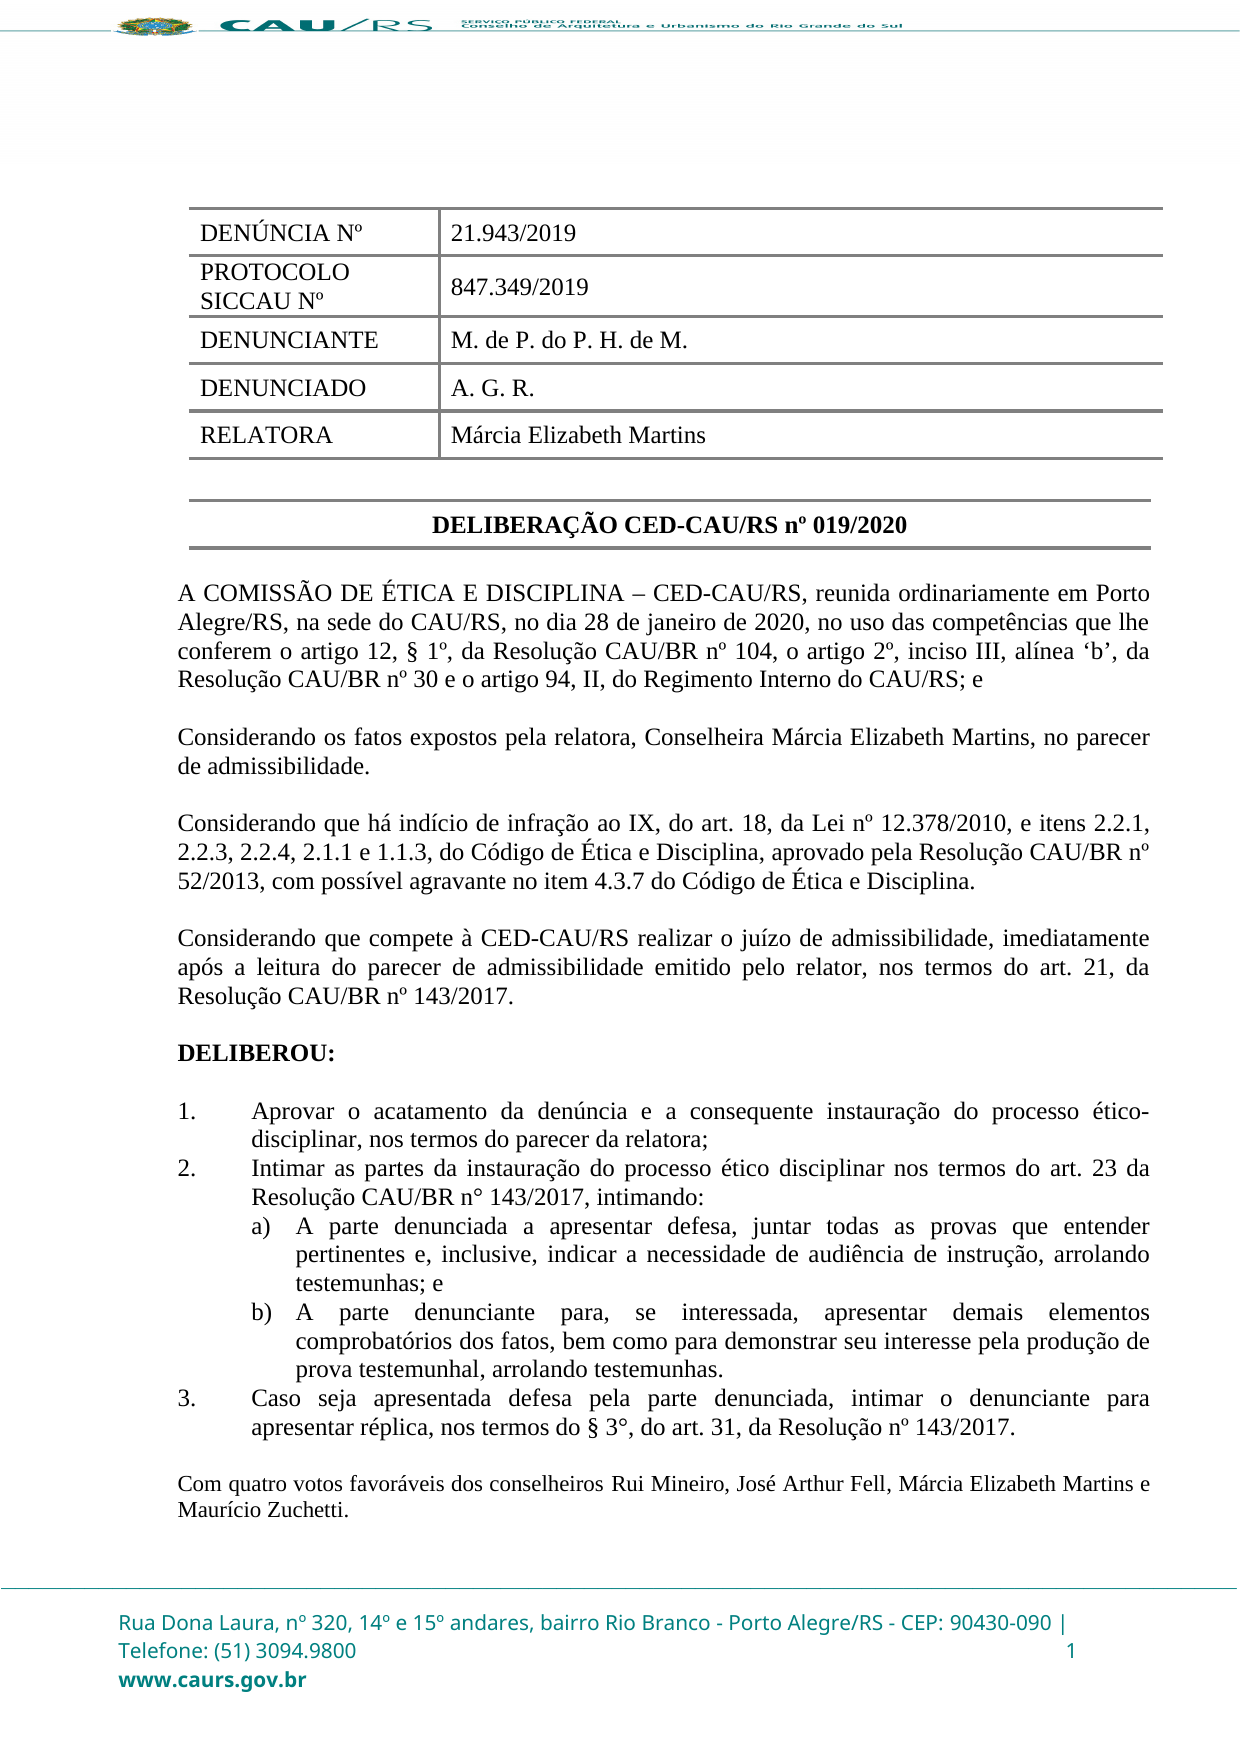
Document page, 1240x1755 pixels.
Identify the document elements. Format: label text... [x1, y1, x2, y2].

table_cell A. G. R. [441, 365, 1163, 409]
table_cell DENUNCIANTE [189, 318, 438, 362]
list A parte denunciante para, se interessada, apresentar demais elementos comprobatórios dos fatos, bem como para demonstrar seu interesse pela produção de prova testemunhal, arrolando testemunhas. [251, 1297, 1151, 1383]
list A parte denunciada a apresentar defesa, juntar todas as provas que entender pertinentes e, inclusive, indicar a necessidade de audiência de instrução, arrolando testemunhas; e [251, 1211, 1151, 1297]
table_header 21.943/2019 [441, 210, 1163, 254]
list Intimar as partes da instauração do processo ético disciplinar nos termos do art. 23 da Resolução CAU/BR n° 143/2017, intimando: [177, 1153, 1151, 1211]
text A COMISSÃO DE ÉTICA E DISCIPLINA – CED-CAU/RS, reunida ordinariamente em Porto Alegre/RS, na sede do CAU/RS, no dia 28 de janeiro de 2020, no uso das competências que lhe conferem o artigo 12, § 1º, da Resolução CAU/BR nº 104, o artigo 2º, inciso III, alínea ‘b’, da Resolução CAU/BR nº 30 e o artigo 94, II, do Regimento Interno do CAU/RS; e [177, 578, 1151, 693]
list Aprovar o acatamento da denúncia e a consequente instauração do processo ético-disciplinar, nos termos do parecer da relatora; [177, 1096, 1151, 1153]
text Considerando que compete à CED-CAU/RS realizar o juízo de admissibilidade, imediatamente após a leitura do parecer de admissibilidade emitido pelo relator, nos termos do art. 21, da Resolução CAU/BR nº 143/2017. [177, 923, 1151, 1009]
text Com quatro votos favoráveis dos conselheiros Rui Mineiro, José Arthur Fell, Márcia Elizabeth Martins e Maurício Zuchetti. [177, 1469, 1151, 1522]
table_header DELIBERAÇÃO CED-CAU/RS nº 019/2020 [189, 502, 1151, 546]
table_cell 847.349/2019 [441, 257, 1163, 315]
list Caso seja apresentada defesa pela parte denunciada, intimar o denunciante para apresentar réplica, nos termos do § 3°, do art. 31, da Resolução nº 143/2017. [177, 1383, 1151, 1441]
text Considerando que há indício de infração ao IX, do art. 18, da Lei nº 12.378/2010, e itens 2.2.1, 2.2.3, 2.2.4, 2.1.1 e 1.1.3, do Código de Ética e Disciplina, aprovado pela Resolução CAU/BR nº 52/2013, com possível agravante no item 4.3.7 do Código de Ética e Disciplina. [177, 808, 1151, 894]
text DELIBEROU: [177, 1038, 1151, 1067]
table_cell Márcia Elizabeth Martins [441, 413, 1163, 457]
table_cell M. de P. do P. H. de M. [441, 318, 1163, 362]
table_header DENÚNCIA Nº [189, 210, 438, 254]
table_cell PROTOCOLO SICCAU Nº [189, 257, 438, 315]
table_cell RELATORA [189, 413, 438, 457]
text Considerando os fatos expostos pela relatora, Conselheira Márcia Elizabeth Martins, no parecer de admissibilidade. [177, 722, 1151, 779]
table_cell DENUNCIADO [189, 365, 438, 409]
